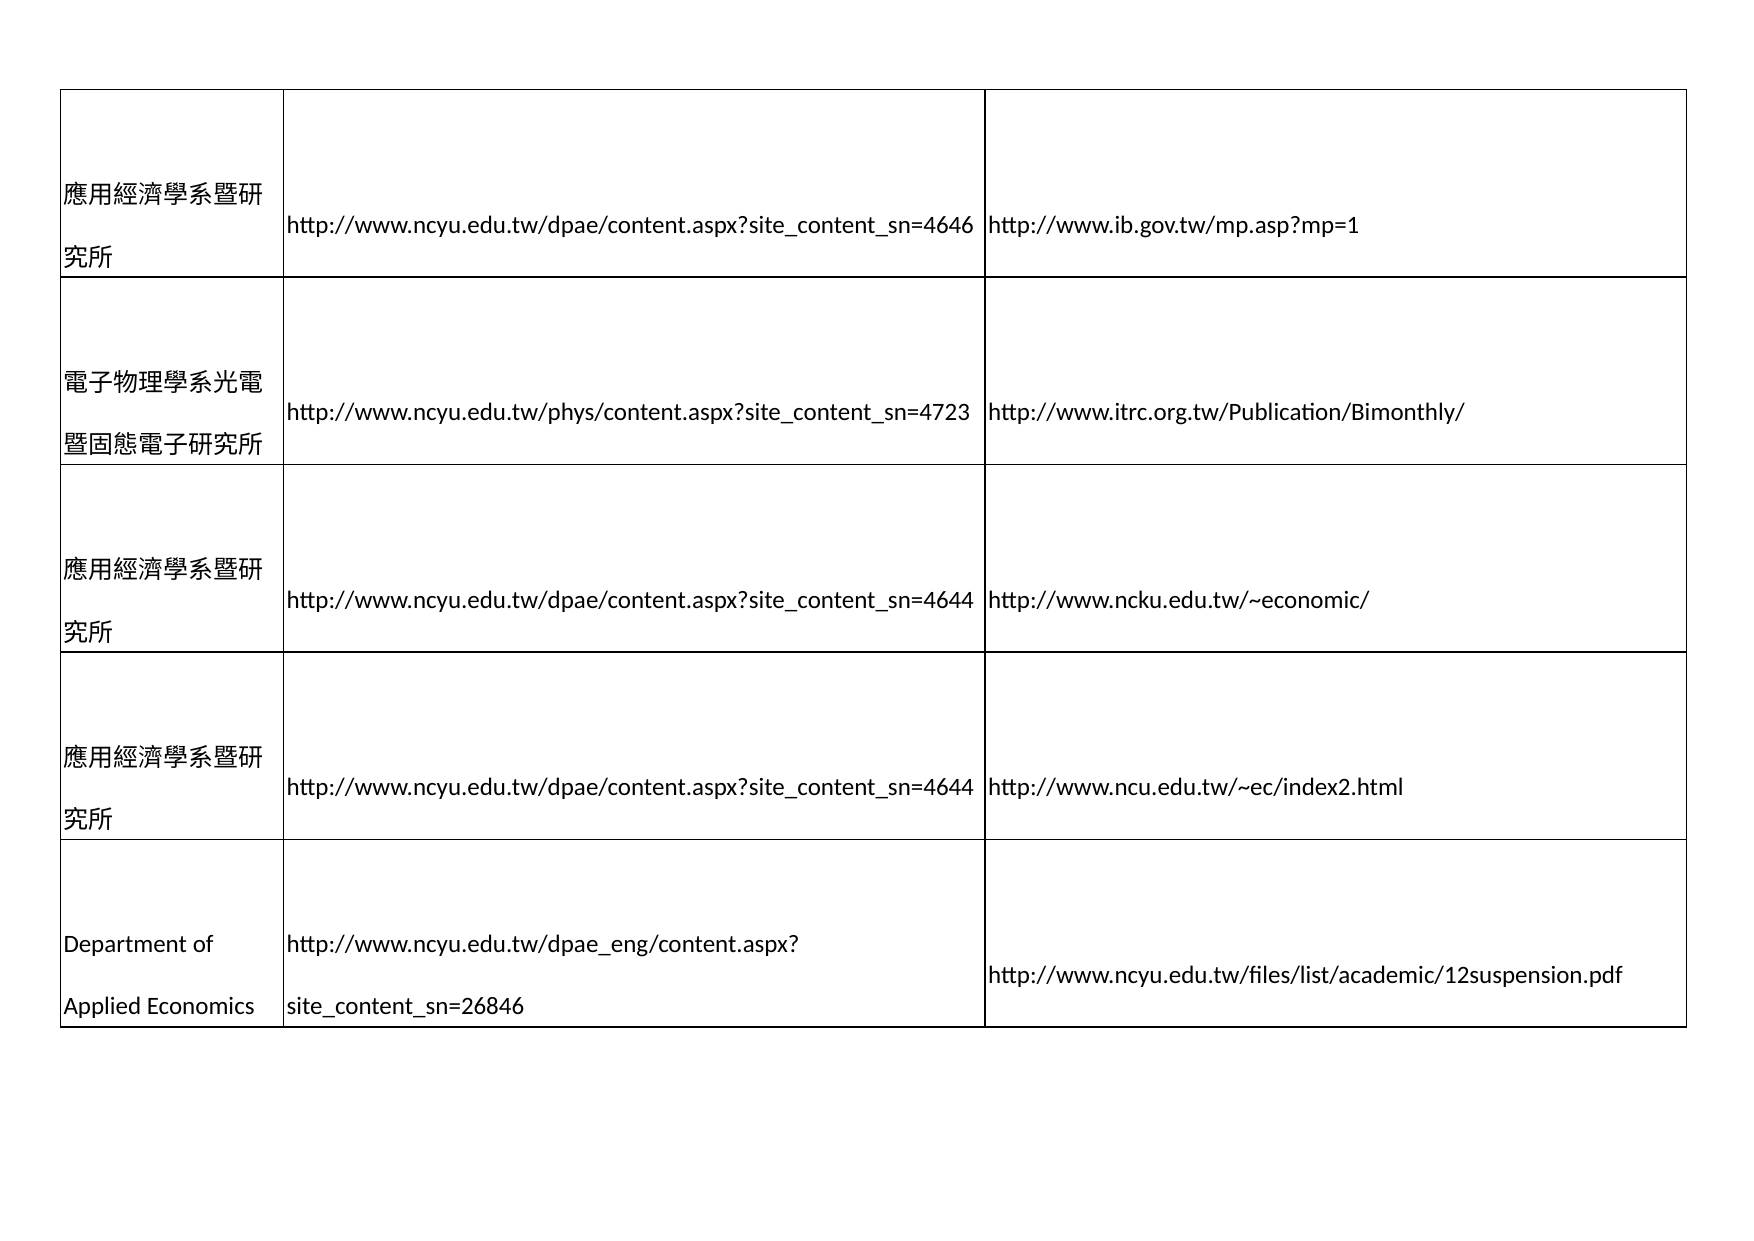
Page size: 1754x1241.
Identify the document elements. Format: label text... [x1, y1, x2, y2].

table_cell http://www.ncyu.edu.tw/dpae_eng/content.aspx?site_content_sn=26846 [284, 840, 984, 1026]
table_cell http://www.itrc.org.tw/Publication/Bimonthly/ [986, 278, 1686, 464]
table_cell http://www.ncyu.edu.tw/dpae/content.aspx?site_content_sn=4644 [284, 465, 984, 651]
table_cell 應用經濟學系暨研究所 [61, 653, 283, 839]
table_cell 應用經濟學系暨研究所 [61, 465, 283, 651]
table_cell http://www.ncku.edu.tw/~economic/ [986, 465, 1686, 651]
table_cell http://www.ncu.edu.tw/~ec/index2.html [986, 653, 1686, 839]
table_cell http://www.ncyu.edu.tw/dpae/content.aspx?site_content_sn=4644 [284, 653, 984, 839]
table_cell Department of Applied Economics [61, 840, 283, 1026]
table_cell 應用經濟學系暨研究所 [61, 90, 283, 276]
table_cell http://www.ib.gov.tw/mp.asp?mp=1 [986, 90, 1686, 276]
table_cell http://www.ncyu.edu.tw/dpae/content.aspx?site_content_sn=4646 [284, 90, 984, 276]
table_cell http://www.ncyu.edu.tw/phys/content.aspx?site_content_sn=4723 [284, 278, 984, 464]
table_cell 電子物理學系光電暨固態電子研究所 [61, 278, 283, 464]
table_cell http://www.ncyu.edu.tw/files/list/academic/12suspension.pdf [986, 840, 1686, 1026]
